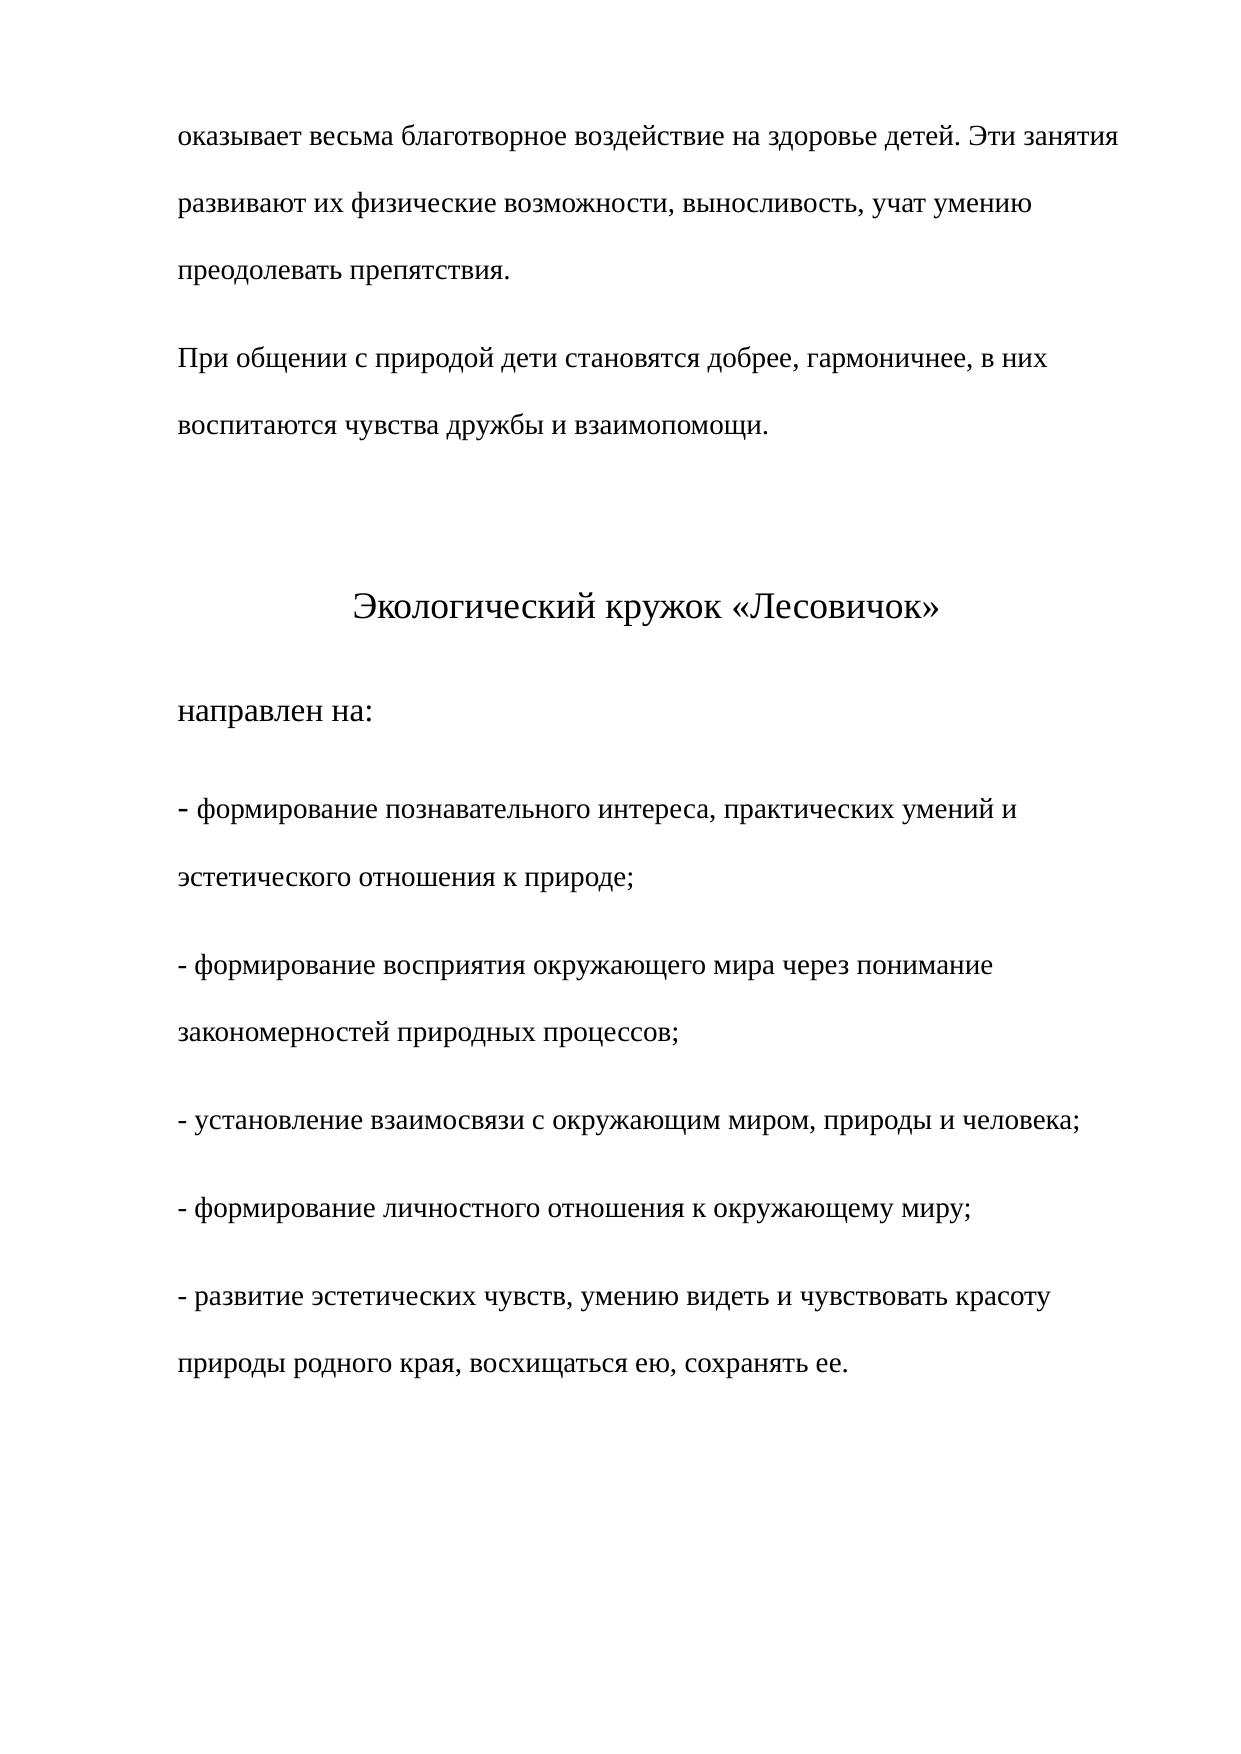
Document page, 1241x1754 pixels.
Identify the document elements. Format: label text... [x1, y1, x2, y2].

text - формирование познавательного интереса, практических умений и эстетического отношения к природе; [177, 788, 1152, 893]
text направлен на: [177, 690, 1152, 728]
text - развитие эстетических чувств, умению видеть и чувствовать красоту природы родного края, восхищаться ею, сохранять ее. [177, 1278, 1152, 1379]
text При общении с природой дети становятся добрее, гармоничнее, в них воспитаются чувства дружбы и взаимопомощи. [177, 340, 1152, 441]
text оказывает весьма благотворное воздействие на здоровье детей. Эти занятия развивают их физические возможности, выносливость, учат умению преодолевать препятствия. [177, 118, 1152, 286]
text - формирование восприятия окружающего мира через понимание закономерностей природных процессов; [177, 947, 1152, 1048]
text - установление взаимосвязи с окружающим миром, природы и человека; [177, 1102, 1152, 1136]
text - формирование личностного отношения к окружающему миру; [177, 1190, 1152, 1224]
text Экологический кружок «Лесовичок» [177, 583, 1152, 626]
